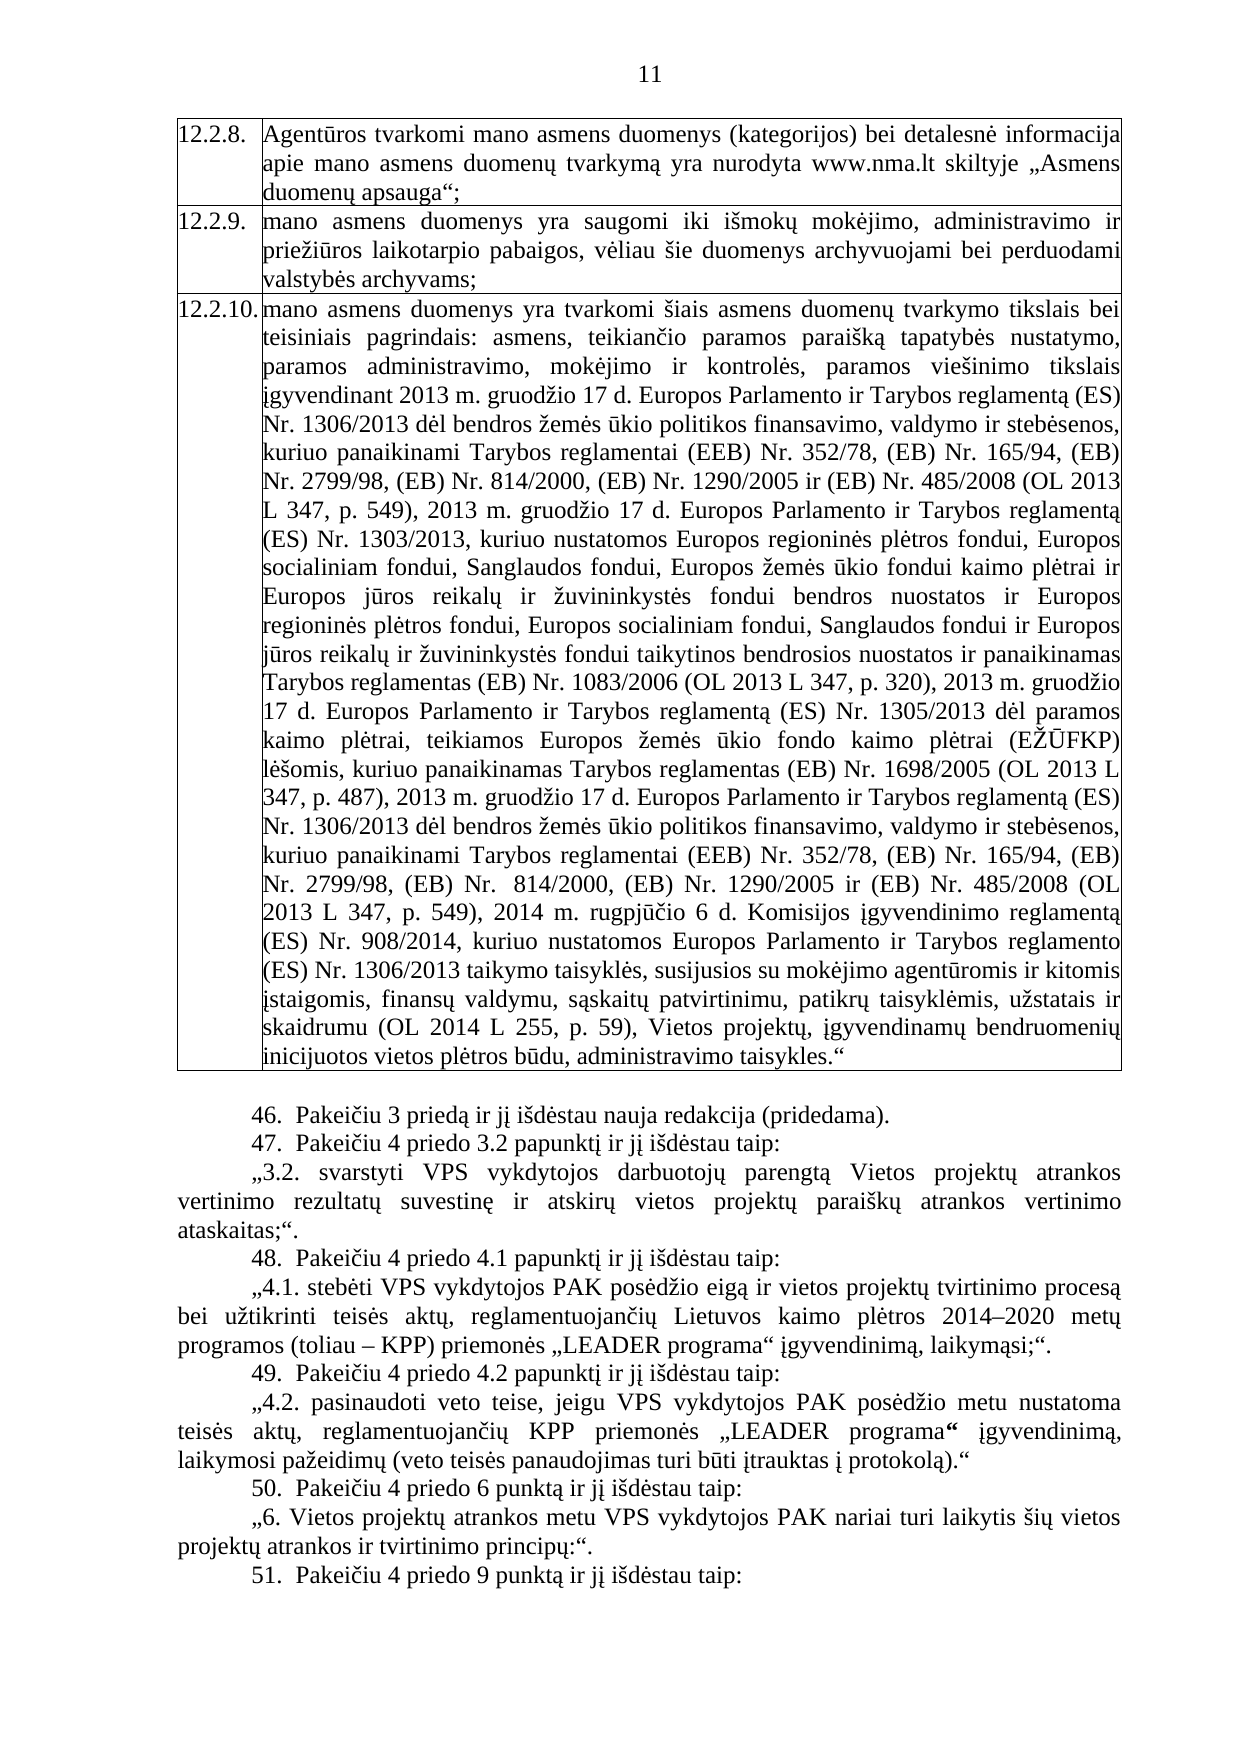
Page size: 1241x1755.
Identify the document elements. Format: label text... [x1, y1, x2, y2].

text 47. Pakeičiu 4 priedo 3.2 papunktį ir jį išdėstau taip: [177, 1128, 1122, 1157]
text 50. Pakeičiu 4 priedo 6 punktą ir jį išdėstau taip: [177, 1473, 1122, 1502]
table_cell Agentūros tvarkomi mano asmens duomenys (kategorijos) bei detalesnė informacija apie mano asmens duomenų tvarkymą yra nurodyta www.nma.lt skiltyje „Asmens duomenų apsauga“; [263, 119, 1121, 205]
text 46. Pakeičiu 3 priedą ir jį išdėstau nauja redakcija (pridedama). [177, 1100, 1122, 1128]
text „4.2. pasinaudoti veto teise, jeigu VPS vykdytojos PAK posėdžio metu nustatoma teisės aktų, reglamentuojančių KPP priemonės „LEADER programa“ įgyvendinimą, laikymosi pažeidimų (veto teisės panaudojimas turi būti įtrauktas į protokolą).“ [177, 1387, 1122, 1473]
table_cell 12.2.9. [178, 206, 262, 293]
text „4.1. stebėti VPS vykdytojos PAK posėdžio eigą ir vietos projektų tvirtinimo procesą bei užtikrinti teisės aktų, reglamentuojančių Lietuvos kaimo plėtros 2014–2020 metų programos (toliau – KPP) priemonės „LEADER programa“ įgyvendinimą, laikymąsi;“. [177, 1272, 1122, 1358]
text „6. Vietos projektų atrankos metu VPS vykdytojos PAK nariai turi laikytis šių vietos projektų atrankos ir tvirtinimo principų:“. [177, 1502, 1122, 1560]
table_cell mano asmens duomenys yra saugomi iki išmokų mokėjimo, administravimo ir priežiūros laikotarpio pabaigos, vėliau šie duomenys archyvuojami bei perduodami valstybės archyvams; [263, 206, 1121, 293]
text „3.2. svarstyti VPS vykdytojos darbuotojų parengtą Vietos projektų atrankos vertinimo rezultatų suvestinę ir atskirų vietos projektų paraiškų atrankos vertinimo ataskaitas;“. [177, 1157, 1122, 1243]
table_cell 12.2.8. [178, 119, 262, 205]
table_cell mano asmens duomenys yra tvarkomi šiais asmens duomenų tvarkymo tikslais bei teisiniais pagrindais: asmens, teikiančio paramos paraišką tapatybės nustatymo, paramos administravimo, mokėjimo ir kontrolės, paramos viešinimo tikslais įgyvendinant 2013 m. gruodžio 17 d. Europos Parlamento ir Tarybos reglamentą (ES) Nr. 1306/2013 dėl bendros žemės ūkio politikos finansavimo, valdymo ir stebėsenos, kuriuo panaikinami Tarybos reglamentai (EEB) Nr. 352/78, (EB) Nr. 165/94, (EB) Nr. 2799/98, (EB) Nr. 814/2000, (EB) Nr. 1290/2005 ir (EB) Nr. 485/2008 (OL 2013 L 347, p. 549), 2013 m. gruodžio 17 d. Europos Parlamento ir Tarybos reglamentą (ES) Nr. 1303/2013, kuriuo nustatomos Europos regioninės plėtros fondui, Europos socialiniam fondui, Sanglaudos fondui, Europos žemės ūkio fondui kaimo plėtrai ir Europos jūros reikalų ir žuvininkystės fondui bendros nuostatos ir Europos regioninės plėtros fondui, Europos socialiniam fondui, Sanglaudos fondui ir Europos jūros reikalų ir žuvininkystės fondui taikytinos bendrosios nuostatos ir panaikinamas Tarybos reglamentas (EB) Nr. 1083/2006 (OL 2013 L 347, p. 320), 2013 m. gruodžio 17 d. Europos Parlamento ir Tarybos reglamentą (ES) Nr. 1305/2013 dėl paramos kaimo plėtrai, teikiamos Europos žemės ūkio fondo kaimo plėtrai (EŽŪFKP) lėšomis, kuriuo panaikinamas Tarybos reglamentas (EB) Nr. 1698/2005 (OL 2013 L 347, p. 487), 2013 m. gruodžio 17 d. Europos Parlamento ir Tarybos reglamentą (ES) Nr. 1306/2013 dėl bendros žemės ūkio politikos finansavimo, valdymo ir stebėsenos, kuriuo panaikinami Tarybos reglamentai (EEB) Nr. 352/78, (EB) Nr. 165/94, (EB) Nr. 2799/98, (EB) Nr. 814/2000, (EB) Nr. 1290/2005 ir (EB) Nr. 485/2008 (OL 2013 L 347, p. 549), 2014 m. rugpjūčio 6 d. Komisijos įgyvendinimo reglamentą (ES) Nr. 908/2014, kuriuo nustatomos Europos Parlamento ir Tarybos reglamento (ES) Nr. 1306/2013 taikymo taisyklės, susijusios su mokėjimo agentūromis ir kitomis įstaigomis, finansų valdymu, sąskaitų patvirtinimu, patikrų taisyklėmis, užstatais ir skaidrumu (OL 2014 L 255, p. 59), Vietos projektų, įgyvendinamų bendruomenių inicijuotos vietos plėtros būdu, administravimo taisykles.“ [263, 294, 1121, 1070]
table_cell 12.2.10. [178, 294, 262, 1070]
text 49. Pakeičiu 4 priedo 4.2 papunktį ir jį išdėstau taip: [177, 1358, 1122, 1387]
text 51. Pakeičiu 4 priedo 9 punktą ir jį išdėstau taip: [177, 1560, 1122, 1588]
text 48. Pakeičiu 4 priedo 4.1 papunktį ir jį išdėstau taip: [177, 1243, 1122, 1272]
